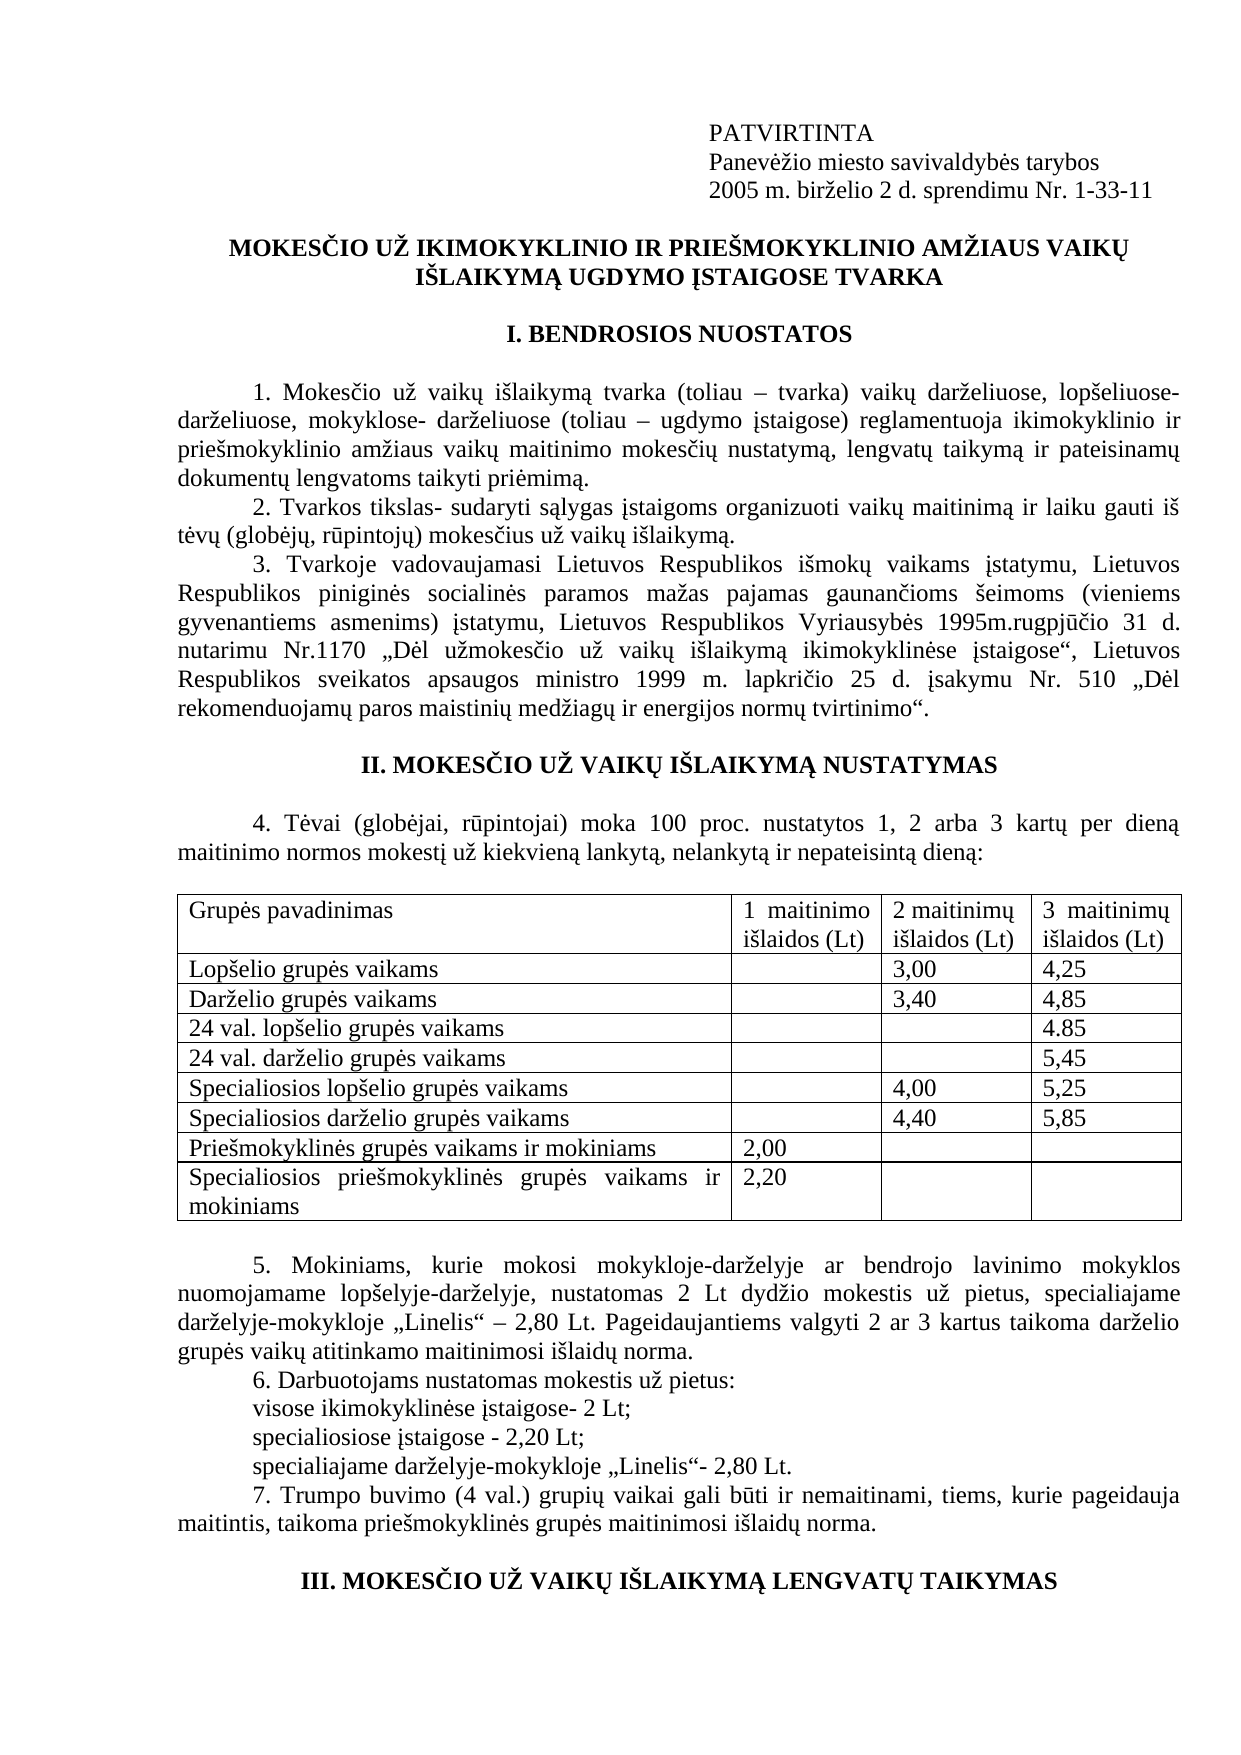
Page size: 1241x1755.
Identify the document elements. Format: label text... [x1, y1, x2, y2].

table_header 2 maitinimų išlaidos (Lt) [882, 895, 1031, 953]
table_cell [732, 984, 881, 1012]
text 2005 m. birželio 2 d. sprendimu Nr. 1-33-11 [709, 176, 1181, 204]
text Panevėžio miesto savivaldybės tarybos [709, 147, 1181, 176]
text MOKESČIO UŽ IKIMOKYKLINIO IR PRIEŠMOKYKLINIO AMŽIAUS VAIKŲ IŠLAIKYMĄ UGDYMO ĮSTAIGOSE TVARKA [177, 233, 1181, 291]
table_cell [732, 954, 881, 983]
text 4. Tėvai (globėjai, rūpintojai) moka 100 proc. nustatytos 1, 2 arba 3 kartų per dieną maitinimo normos mokestį už kiekvieną lankytą, nelankytą ir nepateisintą dieną: [177, 808, 1181, 866]
text 2. Tvarkos tikslas- sudaryti sąlygas įstaigoms organizuoti vaikų maitinimą ir laiku gauti iš tėvų (globėjų, rūpintojų) mokesčius už vaikų išlaikymą. [177, 492, 1181, 549]
table_cell 24 val. darželio grupės vaikams [178, 1043, 731, 1072]
table_cell 2,20 [732, 1163, 881, 1220]
table_cell Lopšelio grupės vaikams [178, 954, 731, 983]
table_cell [882, 1043, 1031, 1072]
table_cell [882, 1014, 1031, 1042]
table_cell [732, 1043, 881, 1072]
table_cell 5,45 [1032, 1043, 1181, 1072]
table_cell 4,25 [1032, 954, 1181, 983]
table_cell 4,00 [882, 1073, 1031, 1102]
table_header 3 maitinimų išlaidos (Lt) [1032, 895, 1181, 953]
table_cell [1032, 1133, 1181, 1161]
text III. MOKESČIO UŽ VAIKŲ IŠLAIKYMĄ LENGVATŲ TAIKYMAS [177, 1566, 1181, 1595]
table_header 1 maitinimo išlaidos (Lt) [732, 895, 881, 953]
table_cell 3,40 [882, 984, 1031, 1012]
text 1. Mokesčio už vaikų išlaikymą tvarka (toliau – tvarka) vaikų darželiuose, lopšeliuose-darželiuose, mokyklose- darželiuose (toliau – ugdymo įstaigose) reglamentuoja ikimokyklinio ir priešmokyklinio amžiaus vaikų maitinimo mokesčių nustatymą, lengvatų taikymą ir pateisinamų dokumentų lengvatoms taikyti priėmimą. [177, 377, 1181, 492]
table_cell [882, 1133, 1031, 1161]
text specialiosiose įstaigose - 2,20 Lt; [177, 1422, 1181, 1451]
table_header Grupės pavadinimas [178, 895, 731, 953]
table_cell [732, 1014, 881, 1042]
text 6. Darbuotojams nustatomas mokestis už pietus: [177, 1365, 1181, 1393]
table_cell 4.85 [1032, 1014, 1181, 1042]
table_cell 3,00 [882, 954, 1031, 983]
text II. MOKESČIO UŽ VAIKŲ IŠLAIKYMĄ NUSTATYMAS [177, 751, 1181, 779]
table_cell [732, 1103, 881, 1132]
table_cell 2,00 [732, 1133, 881, 1161]
table_cell 5,85 [1032, 1103, 1181, 1132]
table_cell Specialiosios darželio grupės vaikams [178, 1103, 731, 1132]
table_cell Specialiosios lopšelio grupės vaikams [178, 1073, 731, 1102]
table_cell Priešmokyklinės grupės vaikams ir mokiniams [178, 1133, 731, 1161]
text 7. Trumpo buvimo (4 val.) grupių vaikai gali būti ir nemaitinami, tiems, kurie pageidauja maitintis, taikoma priešmokyklinės grupės maitinimosi išlaidų norma. [177, 1480, 1181, 1537]
text I. BENDROSIOS NUOSTATOS [177, 319, 1181, 348]
text specialiajame darželyje-mokykloje „Linelis“- 2,80 Lt. [177, 1451, 1181, 1480]
table_cell Specialiosios priešmokyklinės grupės vaikams ir mokiniams [178, 1163, 731, 1220]
text PATVIRTINTA [709, 118, 1181, 147]
table_cell 24 val. lopšelio grupės vaikams [178, 1014, 731, 1042]
table_cell [1032, 1163, 1181, 1220]
table_cell [882, 1163, 1031, 1220]
table_cell Darželio grupės vaikams [178, 984, 731, 1012]
table_cell [732, 1073, 881, 1102]
table_cell 5,25 [1032, 1073, 1181, 1102]
table_cell 4,85 [1032, 984, 1181, 1012]
text 5. Mokiniams, kurie mokosi mokykloje-darželyje ar bendrojo lavinimo mokyklos nuomojamame lopšelyje-darželyje, nustatomas 2 Lt dydžio mokestis už pietus, specialiajame darželyje-mokykloje „Linelis“ – 2,80 Lt. Pageidaujantiems valgyti 2 ar 3 kartus taikoma darželio grupės vaikų atitinkamo maitinimosi išlaidų norma. [177, 1250, 1181, 1365]
text 3. Tvarkoje vadovaujamasi Lietuvos Respublikos išmokų vaikams įstatymu, Lietuvos Respublikos piniginės socialinės paramos mažas pajamas gaunančioms šeimoms (vieniems gyvenantiems asmenims) įstatymu, Lietuvos Respublikos Vyriausybės 1995m.rugpjūčio 31 d. nutarimu Nr.1170 „Dėl užmokesčio už vaikų išlaikymą ikimokyklinėse įstaigose“, Lietuvos Respublikos sveikatos apsaugos ministro 1999 m. lapkričio 25 d. įsakymu Nr. 510 „Dėl rekomenduojamų paros maistinių medžiagų ir energijos normų tvirtinimo“. [177, 549, 1181, 722]
text visose ikimokyklinėse įstaigose- 2 Lt; [177, 1393, 1181, 1422]
table_cell 4,40 [882, 1103, 1031, 1132]
